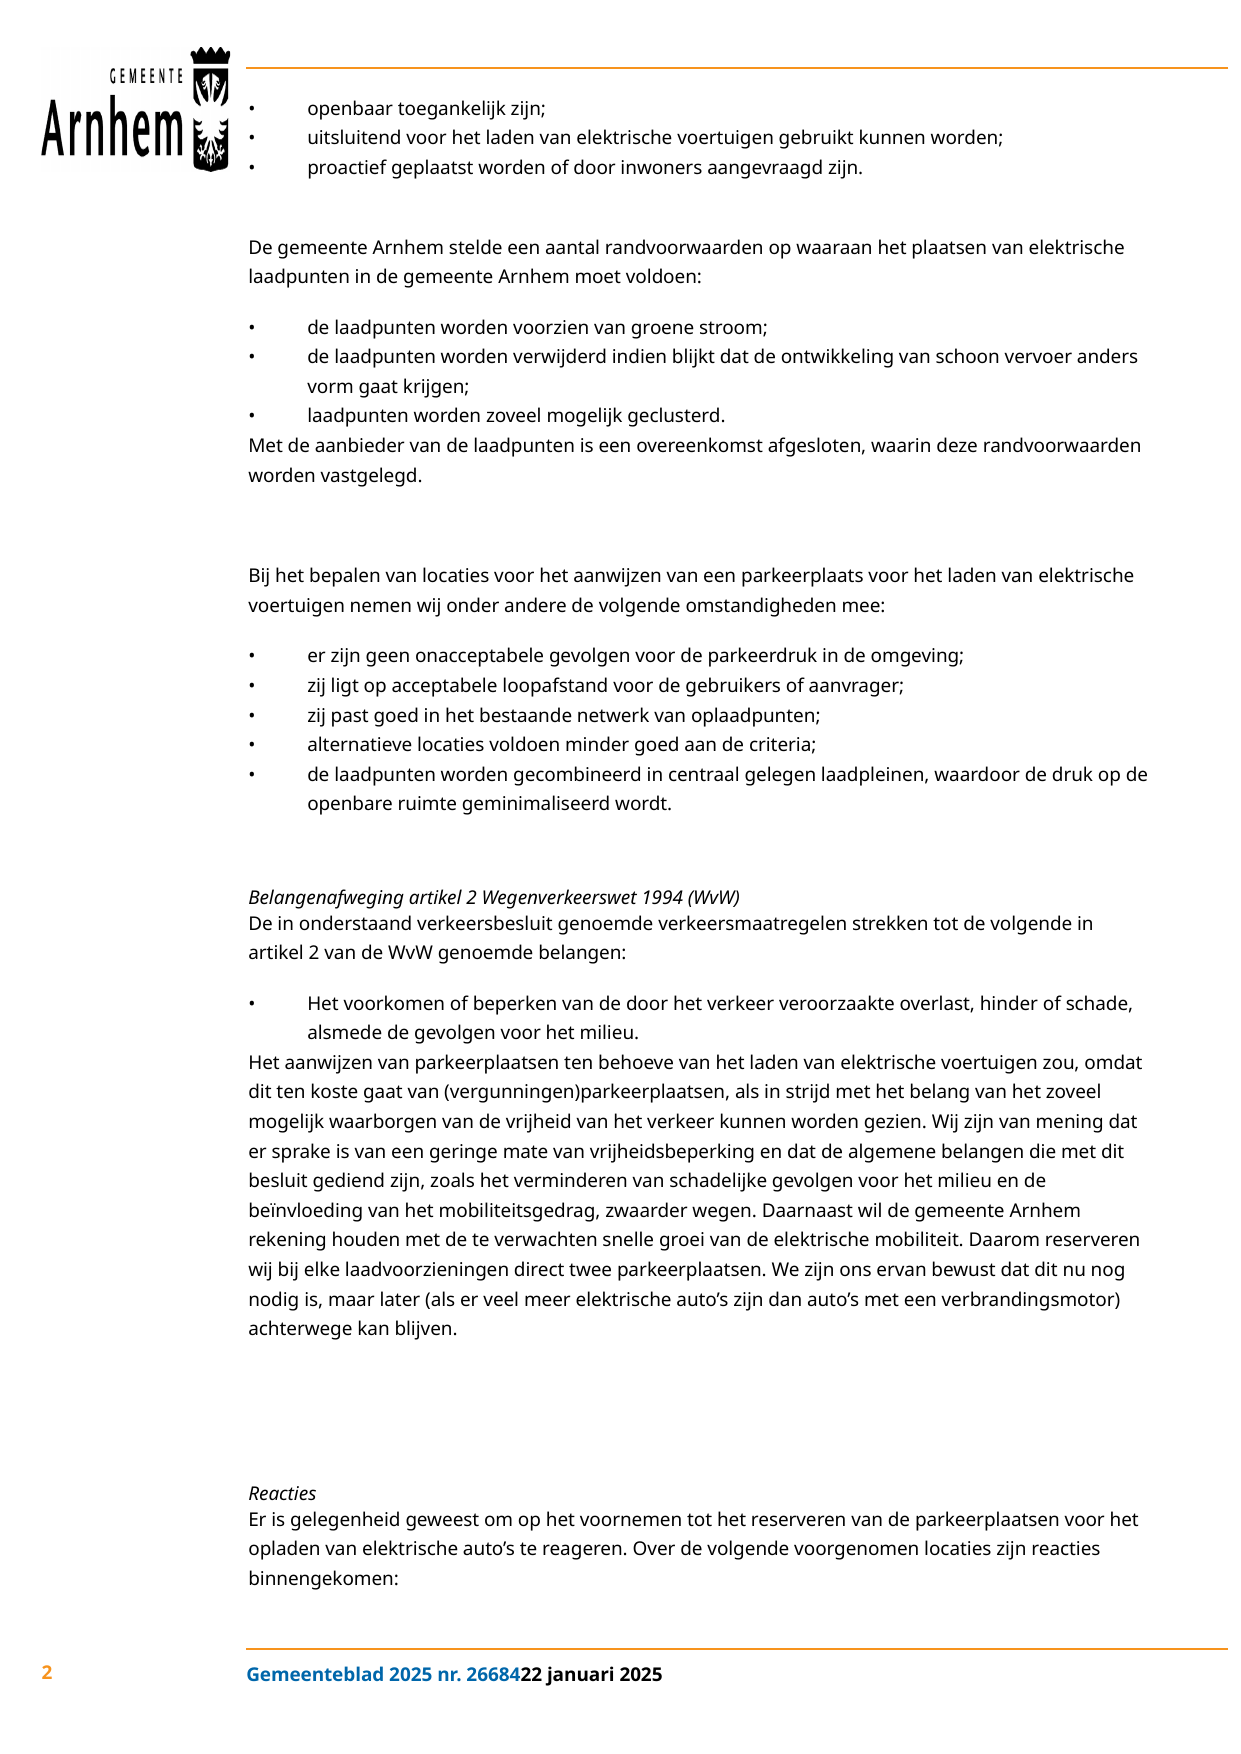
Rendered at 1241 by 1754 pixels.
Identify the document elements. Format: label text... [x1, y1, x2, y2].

text De in onderstaand verkeersbesluit genoemde verkeersmaatregelen strekken tot de volgende in artikel 2 van de WvW genoemde belangen: [248, 910, 1152, 965]
text Reacties [248, 1480, 1152, 1506]
list alternatieve locaties voldoen minder goed aan de criteria; [248, 731, 1152, 757]
list uitsluitend voor het laden van elektrische voertuigen gebruikt kunnen worden; [248, 124, 1152, 150]
list de laadpunten worden verwijderd indien blijkt dat de ontwikkeling van schoon vervoer anders vorm gaat krijgen; [248, 343, 1152, 399]
text Met de aanbieder van de laadpunten is een overeenkomst afgesloten, waarin deze randvoorwaarden worden vastgelegd. [248, 432, 1152, 488]
text De gemeente Arnhem stelde een aantal randvoorwaarden op waaraan het plaatsen van elektrische laadpunten in de gemeente Arnhem moet voldoen: [248, 234, 1152, 289]
list openbaar toegankelijk zijn; [248, 95, 1152, 121]
list de laadpunten worden gecombineerd in centraal gelegen laadpleinen, waardoor de druk op de openbare ruimte geminimaliseerd wordt. [248, 761, 1152, 816]
text Bij het bepalen van locaties voor het aanwijzen van een parkeerplaats voor het laden van elektrische voertuigen nemen wij onder andere de volgende omstandigheden mee: [248, 563, 1152, 618]
list de laadpunten worden voorzien van groene stroom; [248, 314, 1152, 340]
text Er is gelegenheid geweest om op het voornemen tot het reserveren van de parkeerplaatsen voor het opladen van elektrische auto’s te reageren. Over de volgende voorgenomen locaties zijn reacties binnengekomen: [248, 1506, 1152, 1591]
list zij past goed in het bestaande netwerk van oplaadpunten; [248, 702, 1152, 728]
picture [41, 47, 231, 172]
list proactief geplaatst worden of door inwoners aangevraagd zijn. [248, 154, 1152, 180]
list zij ligt op acceptabele loopafstand voor de gebruikers of aanvrager; [248, 672, 1152, 698]
list er zijn geen onacceptabele gevolgen voor de parkeerdruk in de omgeving; [248, 643, 1152, 668]
text Belangenafweging artikel 2 Wegenverkeerswet 1994 (WvW) [248, 884, 1152, 910]
text Het aanwijzen van parkeerplaatsen ten behoeve van het laden van elektrische voertuigen zou, omdat dit ten koste gaat van (vergunningen)parkeerplaatsen, als in strijd met het belang van het zoveel mogelijk waarborgen van de vrijheid van het verkeer kunnen worden gezien. Wij zijn van mening dat er sprake is van een geringe mate van vrijheidsbeperking en dat de algemene belangen die met dit besluit gediend zijn, zoals het verminderen van schadelijke gevolgen voor het milieu en de beïnvloeding van het mobiliteitsgedrag, zwaarder wegen. Daarnaast wil de gemeente Arnhem rekening houden met de te verwachten snelle groei van de elektrische mobiliteit. Daarom reserveren wij bij elke laadvoorzieningen direct twee parkeerplaatsen. We zijn ons ervan bewust dat dit nu nog nodig is, maar later (als er veel meer elektrische auto’s zijn dan auto’s met een verbrandingsmotor) achterwege kan blijven. [248, 1049, 1152, 1341]
list Het voorkomen of beperken van de door het verkeer veroorzaakte overlast, hinder of schade, alsmede de gevolgen voor het milieu. [248, 990, 1152, 1045]
list laadpunten worden zoveel mogelijk geclusterd. [248, 403, 1152, 428]
